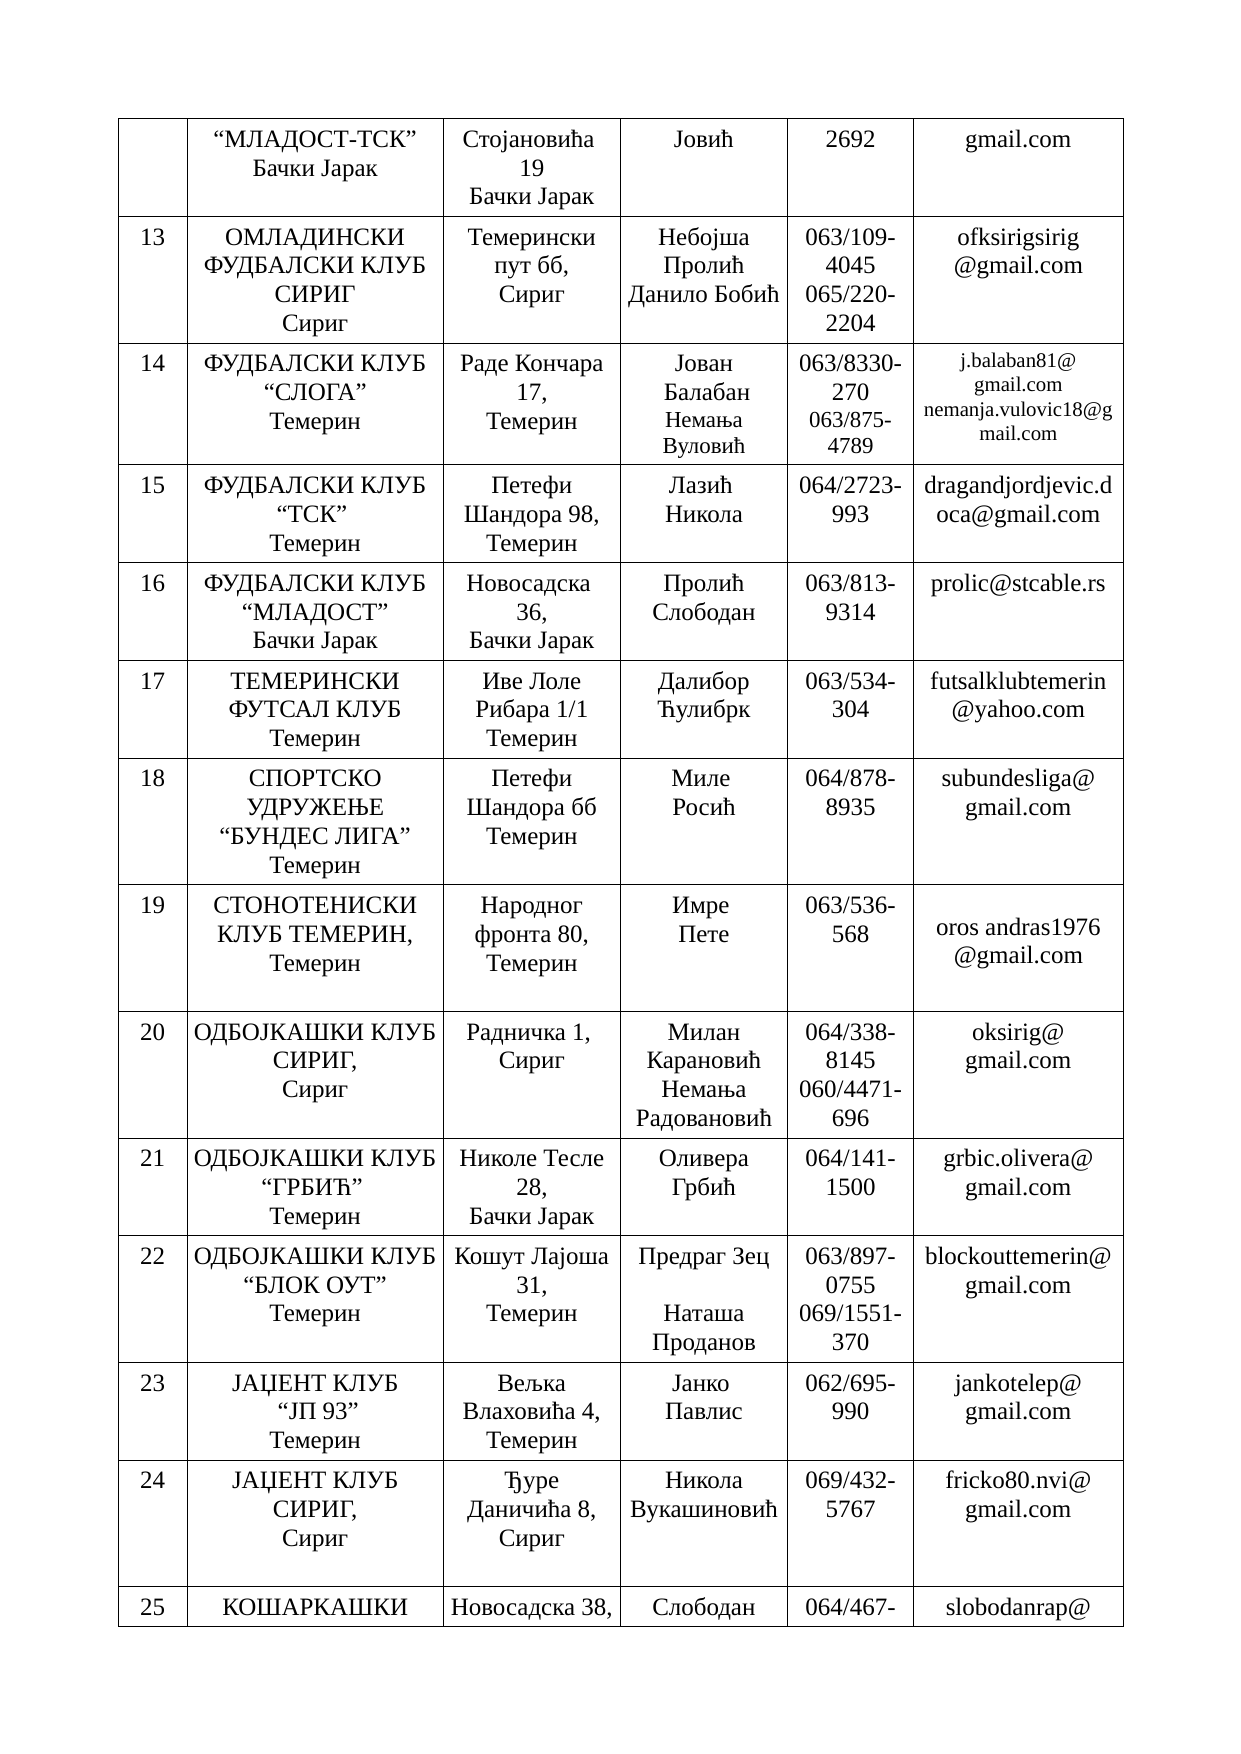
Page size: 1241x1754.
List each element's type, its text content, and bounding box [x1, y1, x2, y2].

table_cell Иве Лоле Рибара 1/1 Темерин [444, 661, 620, 758]
table_cell 22 [119, 1236, 187, 1362]
table_cell Далибор Ћулибрк [621, 661, 787, 758]
table_cell 25 [119, 1587, 187, 1626]
table_cell Јовић [621, 119, 787, 216]
table_cell Темерински пут бб, Сириг [444, 217, 620, 342]
table_cell j.balaban81@ gmail.com nemanja.vulovic18@gmail.com [914, 344, 1123, 464]
table_cell КОШАРКАШКИ [188, 1587, 443, 1626]
table_cell oros andras1976 @gmail.com [914, 885, 1123, 1011]
table_cell 063/536-568 [788, 885, 913, 1011]
table_cell 063/897-0755 069/1551-370 [788, 1236, 913, 1362]
table_cell gmail.com [914, 119, 1123, 216]
table_cell 064/338-8145 060/4471-696 [788, 1012, 913, 1137]
table_cell Предраг Зец Наташа Проданов [621, 1236, 787, 1362]
table_cell Кошут Лајоша 31, Темерин [444, 1236, 620, 1362]
table_cell “МЛАДОСТ-ТСК” Бачки Јарак [188, 119, 443, 216]
table_cell Радничка 1, Сириг [444, 1012, 620, 1137]
table_cell 063/813-9314 [788, 563, 913, 660]
table_cell Николе Тесле 28, Бачки Јарак [444, 1139, 620, 1235]
table_cell ОДБОЈКАШКИ КЛУБ “ГРБИЋ” Темерин [188, 1139, 443, 1235]
table_cell Стојановића 19 Бачки Јарак [444, 119, 620, 216]
table_cell 063/109-4045 065/220-2204 [788, 217, 913, 342]
table_cell Новосадска 38, [444, 1587, 620, 1626]
table_cell 063/534-304 [788, 661, 913, 758]
table_cell 13 [119, 217, 187, 342]
table_cell dragandjordjevic.doca@gmail.com [914, 465, 1123, 562]
table_cell Оливера Грбић [621, 1139, 787, 1235]
table_cell 069/432-5767 [788, 1461, 913, 1586]
table_cell fricko80.nvi@ gmail.com [914, 1461, 1123, 1586]
table_cell Вељка Влаховића 4, Темерин [444, 1363, 620, 1459]
table_cell 064/467- [788, 1587, 913, 1626]
table_cell blockouttemerin@gmail.com [914, 1236, 1123, 1362]
table_cell 19 [119, 885, 187, 1011]
table_cell 064/878-8935 [788, 759, 913, 884]
table_cell slobodanrap@ [914, 1587, 1123, 1626]
table_cell 064/2723-993 [788, 465, 913, 562]
table_cell grbic.olivera@ gmail.com [914, 1139, 1123, 1235]
table_cell Пролић Слободан [621, 563, 787, 660]
table_cell Петефи Шандора 98, Темерин [444, 465, 620, 562]
table_cell ФУДБАЛСКИ КЛУБ “ТСК” Темерин [188, 465, 443, 562]
table_cell ofksirigsirig @gmail.com [914, 217, 1123, 342]
table_cell СТОНОТЕНИСКИ КЛУБ ТЕМЕРИН, Темерин [188, 885, 443, 1011]
table_cell ЈАЏЕНТ КЛУБ СИРИГ, Сириг [188, 1461, 443, 1586]
table_cell subundesliga@ gmail.com [914, 759, 1123, 884]
table_cell Раде Кончара 17, Темерин [444, 344, 620, 464]
table_cell СПОРТСКО УДРУЖЕЊЕ “БУНДЕС ЛИГА” Темерин [188, 759, 443, 884]
table_cell 062/695-990 [788, 1363, 913, 1459]
table_cell Миле Росић [621, 759, 787, 884]
table_cell 063/8330-270 063/875-4789 [788, 344, 913, 464]
table_cell ФУДБАЛСКИ КЛУБ “МЛАДОСТ” Бачки Јарак [188, 563, 443, 660]
table_cell Имре Пете [621, 885, 787, 1011]
table_cell 17 [119, 661, 187, 758]
table_cell 20 [119, 1012, 187, 1137]
table_cell 18 [119, 759, 187, 884]
table_cell 14 [119, 344, 187, 464]
table_cell 23 [119, 1363, 187, 1459]
table_cell Новосадска 36, Бачки Јарак [444, 563, 620, 660]
table_cell ОДБОЈКАШКИ КЛУБ СИРИГ, Сириг [188, 1012, 443, 1137]
table_cell Милан Карановић Немања Радовановић [621, 1012, 787, 1137]
table_cell 064/141-1500 [788, 1139, 913, 1235]
table_cell 2692 [788, 119, 913, 216]
table_cell Јован Балабан Немања Вуловић [621, 344, 787, 464]
table_cell Никола Вукашиновић [621, 1461, 787, 1586]
table_cell oksirig@ gmail.com [914, 1012, 1123, 1137]
table_cell ЈАЏЕНТ КЛУБ “ЈП 93” Темерин [188, 1363, 443, 1459]
table_cell jankotelep@ gmail.com [914, 1363, 1123, 1459]
table_cell [119, 119, 187, 216]
table_cell ФУДБАЛСКИ КЛУБ “СЛОГА” Темерин [188, 344, 443, 464]
table_cell Јанко Павлис [621, 1363, 787, 1459]
table_cell Слободан [621, 1587, 787, 1626]
table_cell Ђуре Даничића 8, Сириг [444, 1461, 620, 1586]
table_cell 24 [119, 1461, 187, 1586]
table_cell 21 [119, 1139, 187, 1235]
table_cell Народног фронта 80, Темерин [444, 885, 620, 1011]
table_cell Небојша Пролић Данило Бобић [621, 217, 787, 342]
table_cell ТЕМЕРИНСКИ ФУТСАЛ КЛУБ Темерин [188, 661, 443, 758]
table_cell 16 [119, 563, 187, 660]
table_cell Лазић Никола [621, 465, 787, 562]
table_cell prolic@stcable.rs [914, 563, 1123, 660]
table_cell 15 [119, 465, 187, 562]
table_cell futsalklubtemerin@yahoo.com [914, 661, 1123, 758]
table_cell ОДБОЈКАШКИ КЛУБ “БЛОК ОУТ” Темерин [188, 1236, 443, 1362]
table_cell Петефи Шандора бб Темерин [444, 759, 620, 884]
table_cell ОМЛАДИНСКИ ФУДБАЛСКИ КЛУБ СИРИГ Сириг [188, 217, 443, 342]
